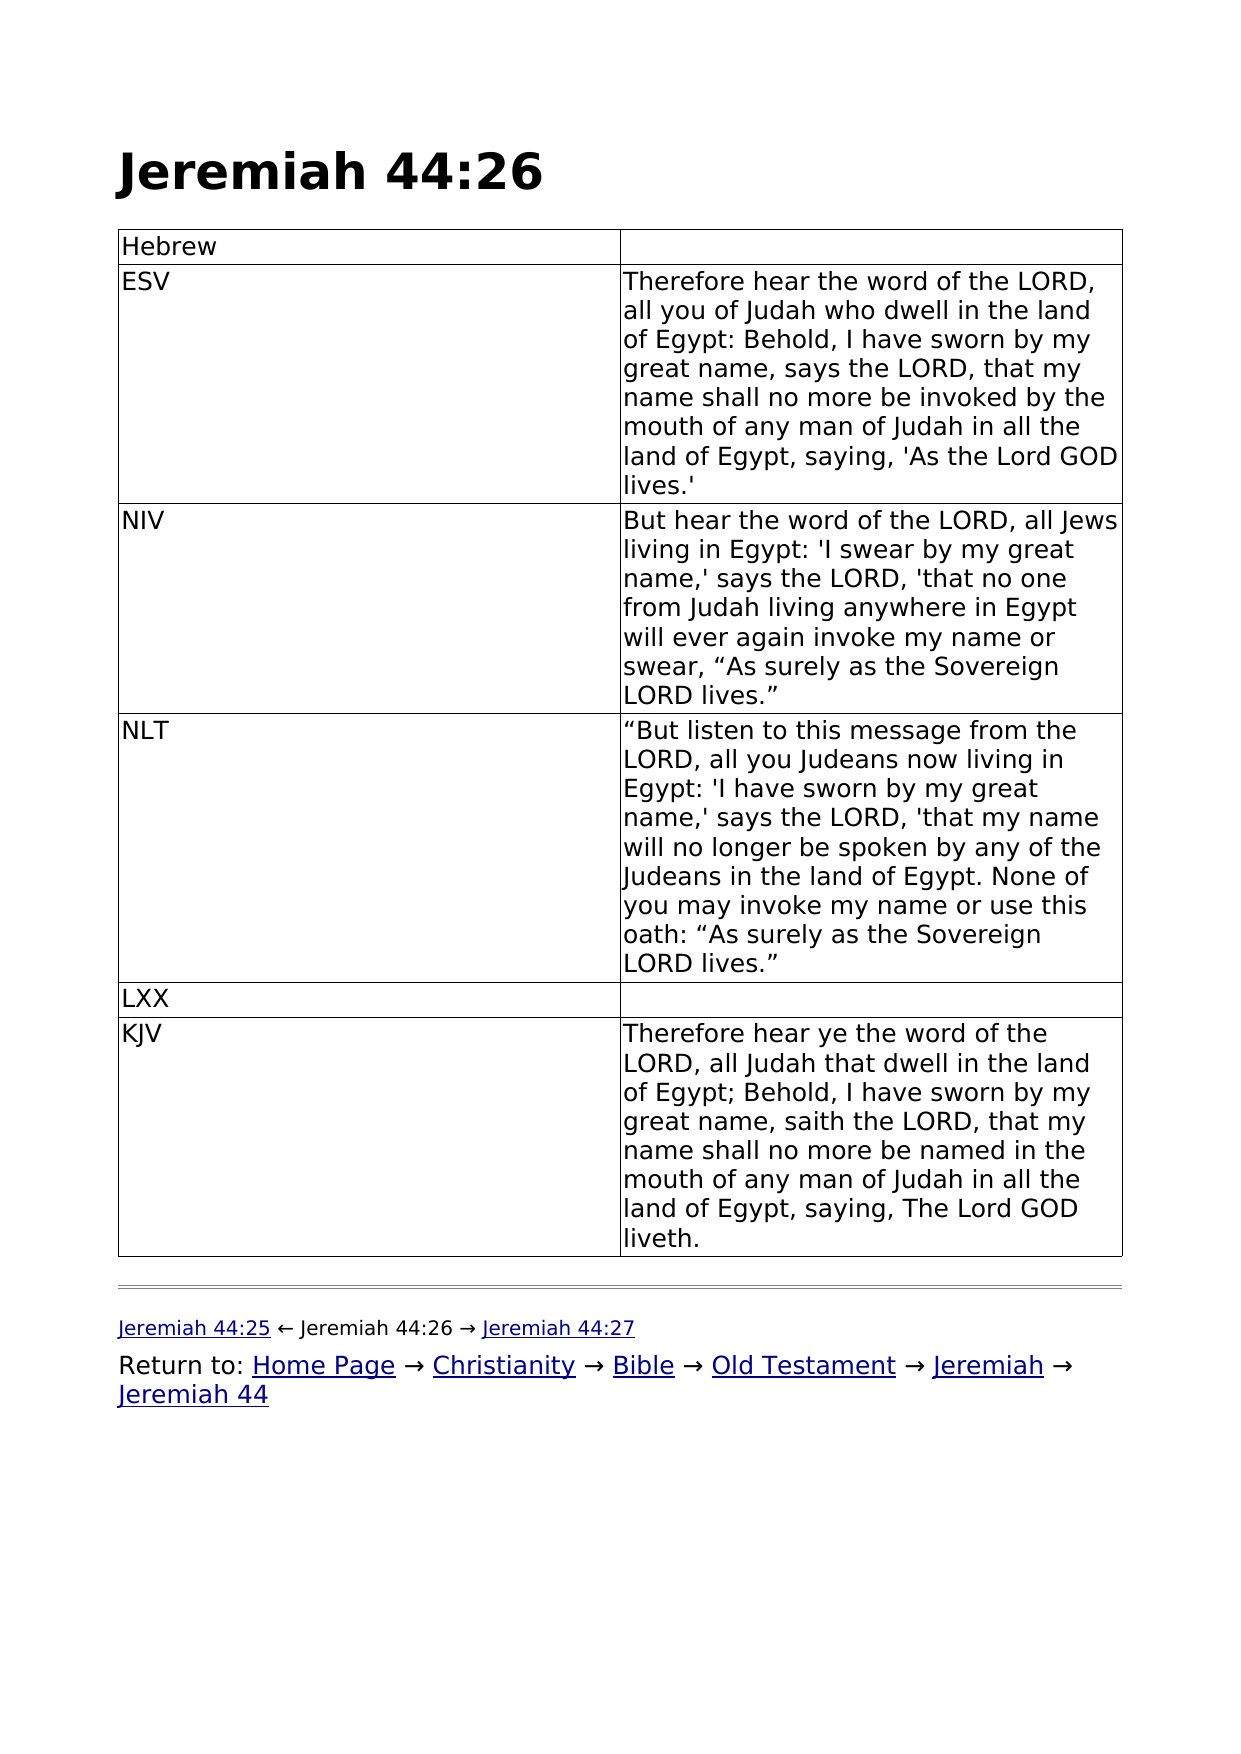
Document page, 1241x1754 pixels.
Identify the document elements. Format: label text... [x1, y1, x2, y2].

table_header [621, 230, 1122, 264]
table_cell “But listen to this message from the LORD, all you Judeans now living in Egypt: 'I have sworn by my great name,' says the LORD, 'that my name will no longer be spoken by any of the Judeans in the land of Egypt. None of you may invoke my name or use this oath: “As surely as the Sovereign LORD lives.” [621, 714, 1122, 982]
subtitle Jeremiah 44:26 [118, 143, 1122, 201]
table_cell KJV [119, 1018, 620, 1256]
table_cell NIV [119, 504, 620, 713]
table_cell [621, 983, 1122, 1017]
text Jeremiah 44:25 ← Jeremiah 44:26 → Jeremiah 44:27 [118, 1317, 1122, 1351]
table_cell But hear the word of the LORD, all Jews living in Egypt: 'I swear by my great name,' says the LORD, 'that no one from Judah living anywhere in Egypt will ever again invoke my name or swear, “As surely as the Sovereign LORD lives.” [621, 504, 1122, 713]
table_cell ESV [119, 265, 620, 503]
table_cell Therefore hear the word of the LORD, all you of Judah who dwell in the land of Egypt: Behold, I have sworn by my great name, says the LORD, that my name shall no more be invoked by the mouth of any man of Judah in all the land of Egypt, saying, 'As the Lord GOD lives.' [621, 265, 1122, 503]
table_cell LXX [119, 983, 620, 1017]
table_cell Therefore hear ye the word of the LORD, all Judah that dwell in the land of Egypt; Behold, I have sworn by my great name, saith the LORD, that my name shall no more be named in the mouth of any man of Judah in all the land of Egypt, saying, The Lord GOD liveth. [621, 1018, 1122, 1256]
table_header Hebrew [119, 230, 620, 264]
table_cell NLT [119, 714, 620, 982]
text Return to: Home Page → Christianity → Bible → Old Testament → Jeremiah → Jeremiah 44 [118, 1351, 1122, 1409]
